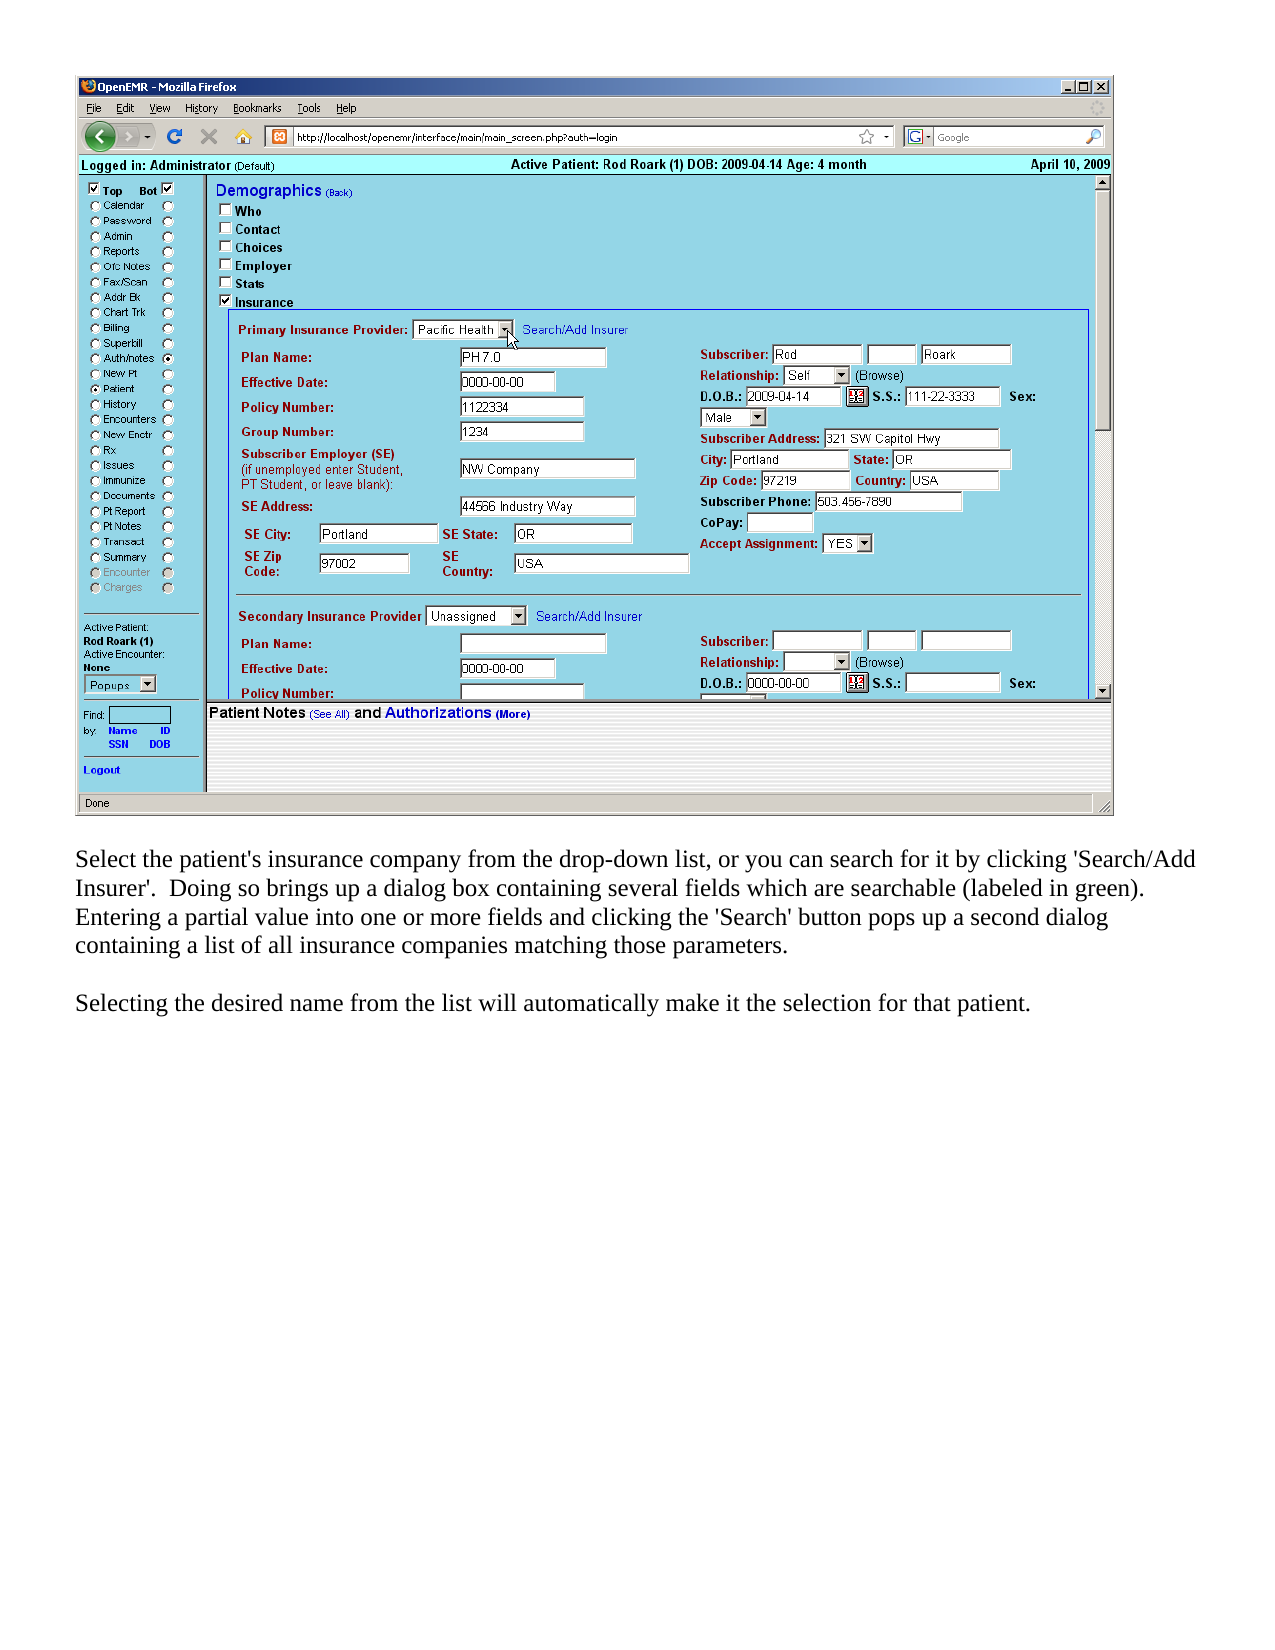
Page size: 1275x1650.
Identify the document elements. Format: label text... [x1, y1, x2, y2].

text Select the patient's insurance company from the drop-down list, or you can search for it by clicking 'Search/Add Insurer'. Doing so brings up a dialog box containing several fields which are searchable (labeled in green). Entering a partial value into one or more fields and clicking the 'Search' button pops up a second dialog containing a list of all insurance companies matching those parameters. [75, 844, 1200, 959]
picture [75, 75, 1114, 816]
text Selecting the desired name from the list will automatically make it the selection for that patient. [75, 988, 1200, 1017]
